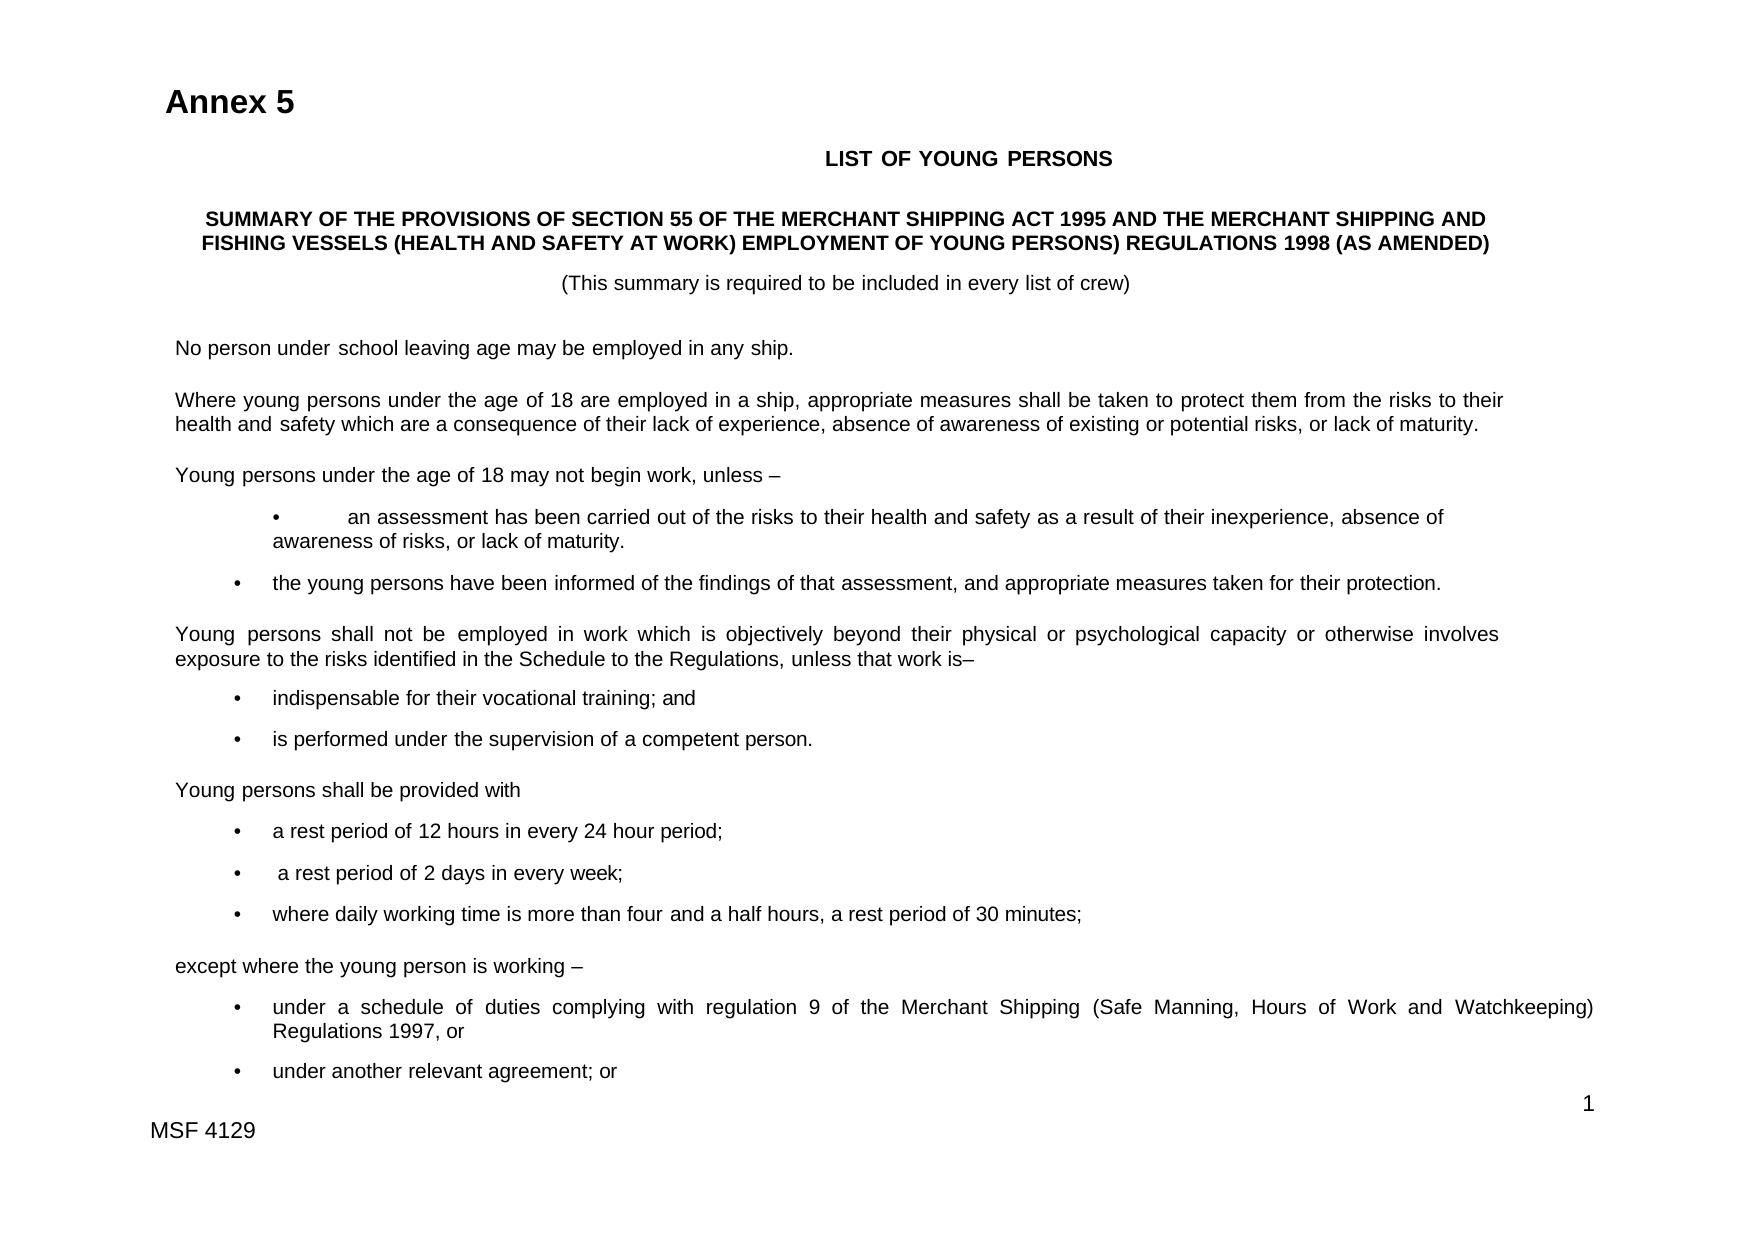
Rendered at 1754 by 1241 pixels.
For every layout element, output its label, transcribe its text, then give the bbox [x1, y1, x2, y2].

list a rest period of 2 days in every week; [234, 861, 1595, 884]
text Annex 5 [165, 82, 1595, 121]
list the young persons have been informed of the findings of that assessment, and appropriate measures taken for their protection. [234, 570, 1595, 594]
text No person under school leaving age may be employed in any ship. [175, 336, 1595, 360]
list under another relevant agreement; or [234, 1060, 1595, 1083]
list is performed under the supervision of a competent person. [234, 727, 1595, 751]
text LIST OF YOUNG PERSONS [825, 146, 1595, 171]
text Young persons under the age of 18 may not begin work, unless – [175, 463, 1595, 487]
text Where young persons under the age of 18 are employed in a ship, appropriate measures shall be taken to protect them from the risks to their health and safety which are a consequence of their lack of experience, absence of awareness of existing or potential risks, or lack of maturity. [175, 388, 1504, 436]
list a rest period of 12 hours in every 24 hour period; [234, 819, 1595, 843]
list where daily working time is more than four and a half hours, a rest period of 30 minutes; [234, 902, 1595, 926]
text (This summary is required to be included in every list of crew) [166, 272, 1526, 295]
text Young persons shall be provided with [175, 778, 1595, 802]
text SUMMARY OF THE PROVISIONS OF SECTION 55 OF THE MERCHANT SHIPPING ACT 1995 AND THE MERCHANT SHIPPING AND FISHING VESSELS (HEALTH AND SAFETY AT WORK) EMPLOYMENT OF YOUNG PERSONS) REGULATIONS 1998 (AS AMENDED) [165, 206, 1526, 255]
text except where the young person is working – [175, 954, 1595, 978]
text Young persons shall not be employed in work which is objectively beyond their physical or psychological capacity or otherwise involves exposure to the risks identified in the Schedule to the Regulations, unless that work is– [175, 622, 1500, 670]
list indispensable for their vocational training; and [234, 687, 1595, 710]
list under a schedule of duties complying with regulation 9 of the Merchant Shipping (Safe Manning, Hours of Work and Watchkeeping) Regulations 1997, or [234, 996, 1595, 1043]
list an assessment has been carried out of the risks to their health and safety as a result of their inexperience, absence of awareness of risks, or lack of maturity. [272, 505, 1443, 553]
